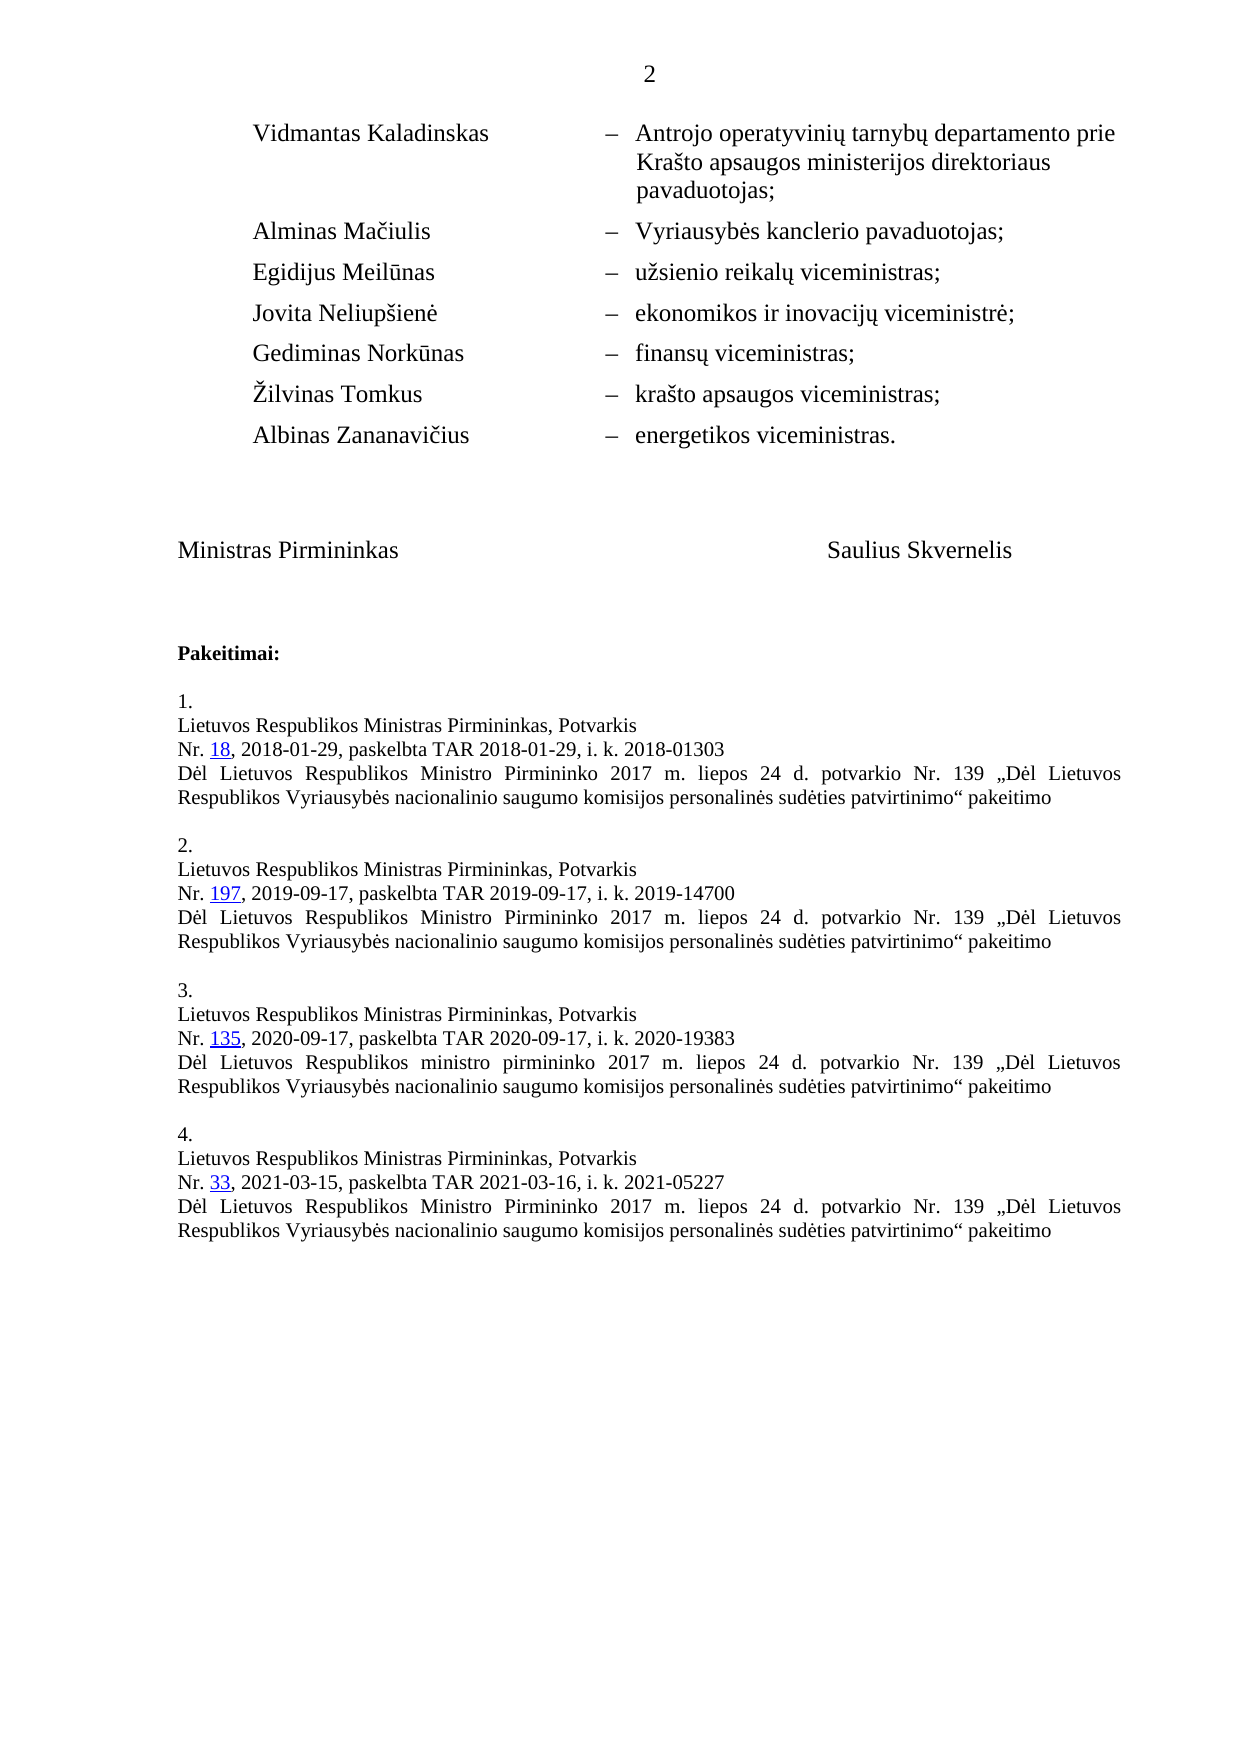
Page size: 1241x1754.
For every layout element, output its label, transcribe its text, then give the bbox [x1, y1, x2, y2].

text Nr. 33, 2021-03-15, paskelbta TAR 2021-03-16, i. k. 2021-05227 [177, 1170, 1122, 1194]
text Lietuvos Respublikos Ministras Pirmininkas, Potvarkis [177, 1002, 1122, 1026]
text 4. [177, 1122, 1122, 1146]
text Nr. 135, 2020-09-17, paskelbta TAR 2020-09-17, i. k. 2020-19383 [177, 1026, 1122, 1050]
text 1. [177, 689, 1122, 713]
text Gediminas Norkūnas – finansų viceministras; [252, 338, 1122, 367]
text Lietuvos Respublikos Ministras Pirmininkas, Potvarkis [177, 1146, 1122, 1170]
text Dėl Lietuvos Respublikos ministro pirmininko 2017 m. liepos 24 d. potvarkio Nr. 139 „Dėl Lietuvos Respublikos Vyriausybės nacionalinio saugumo komisijos personalinės sudėties patvirtinimo“ pakeitimo [177, 1050, 1122, 1098]
text 3. [177, 977, 1122, 1002]
text Dėl Lietuvos Respublikos Ministro Pirmininko 2017 m. liepos 24 d. potvarkio Nr. 139 „Dėl Lietuvos Respublikos Vyriausybės nacionalinio saugumo komisijos personalinės sudėties patvirtinimo“ pakeitimo [177, 1194, 1122, 1242]
text Vidmantas Kaladinskas – Antrojo operatyvinių tarnybų departamento prie Krašto apsaugos ministerijos direktoriaus pavaduotojas; [252, 118, 1122, 204]
text Alminas Mačiulis – Vyriausybės kanclerio pavaduotojas; [252, 216, 1122, 245]
text Lietuvos Respublikos Ministras Pirmininkas, Potvarkis [177, 857, 1122, 881]
text Lietuvos Respublikos Ministras Pirmininkas, Potvarkis [177, 713, 1122, 737]
text Nr. 197, 2019-09-17, paskelbta TAR 2019-09-17, i. k. 2019-14700 [177, 881, 1122, 905]
text Nr. 18, 2018-01-29, paskelbta TAR 2018-01-29, i. k. 2018-01303 [177, 737, 1122, 761]
text Dėl Lietuvos Respublikos Ministro Pirmininko 2017 m. liepos 24 d. potvarkio Nr. 139 „Dėl Lietuvos Respublikos Vyriausybės nacionalinio saugumo komisijos personalinės sudėties patvirtinimo“ pakeitimo [177, 905, 1122, 953]
text Jovita Neliupšienė – ekonomikos ir inovacijų viceministrė; [252, 298, 1122, 327]
text Ministras Pirmininkas Saulius Skvernelis [177, 535, 1122, 564]
text Albinas Zananavičius – energetikos viceministras. [252, 420, 1122, 449]
text Žilvinas Tomkus – krašto apsaugos viceministras; [252, 379, 1122, 408]
text Egidijus Meilūnas – užsienio reikalų viceministras; [252, 257, 1122, 286]
text Dėl Lietuvos Respublikos Ministro Pirmininko 2017 m. liepos 24 d. potvarkio Nr. 139 „Dėl Lietuvos Respublikos Vyriausybės nacionalinio saugumo komisijos personalinės sudėties patvirtinimo“ pakeitimo [177, 761, 1122, 809]
text Pakeitimai: [177, 641, 1122, 665]
text 2. [177, 833, 1122, 857]
